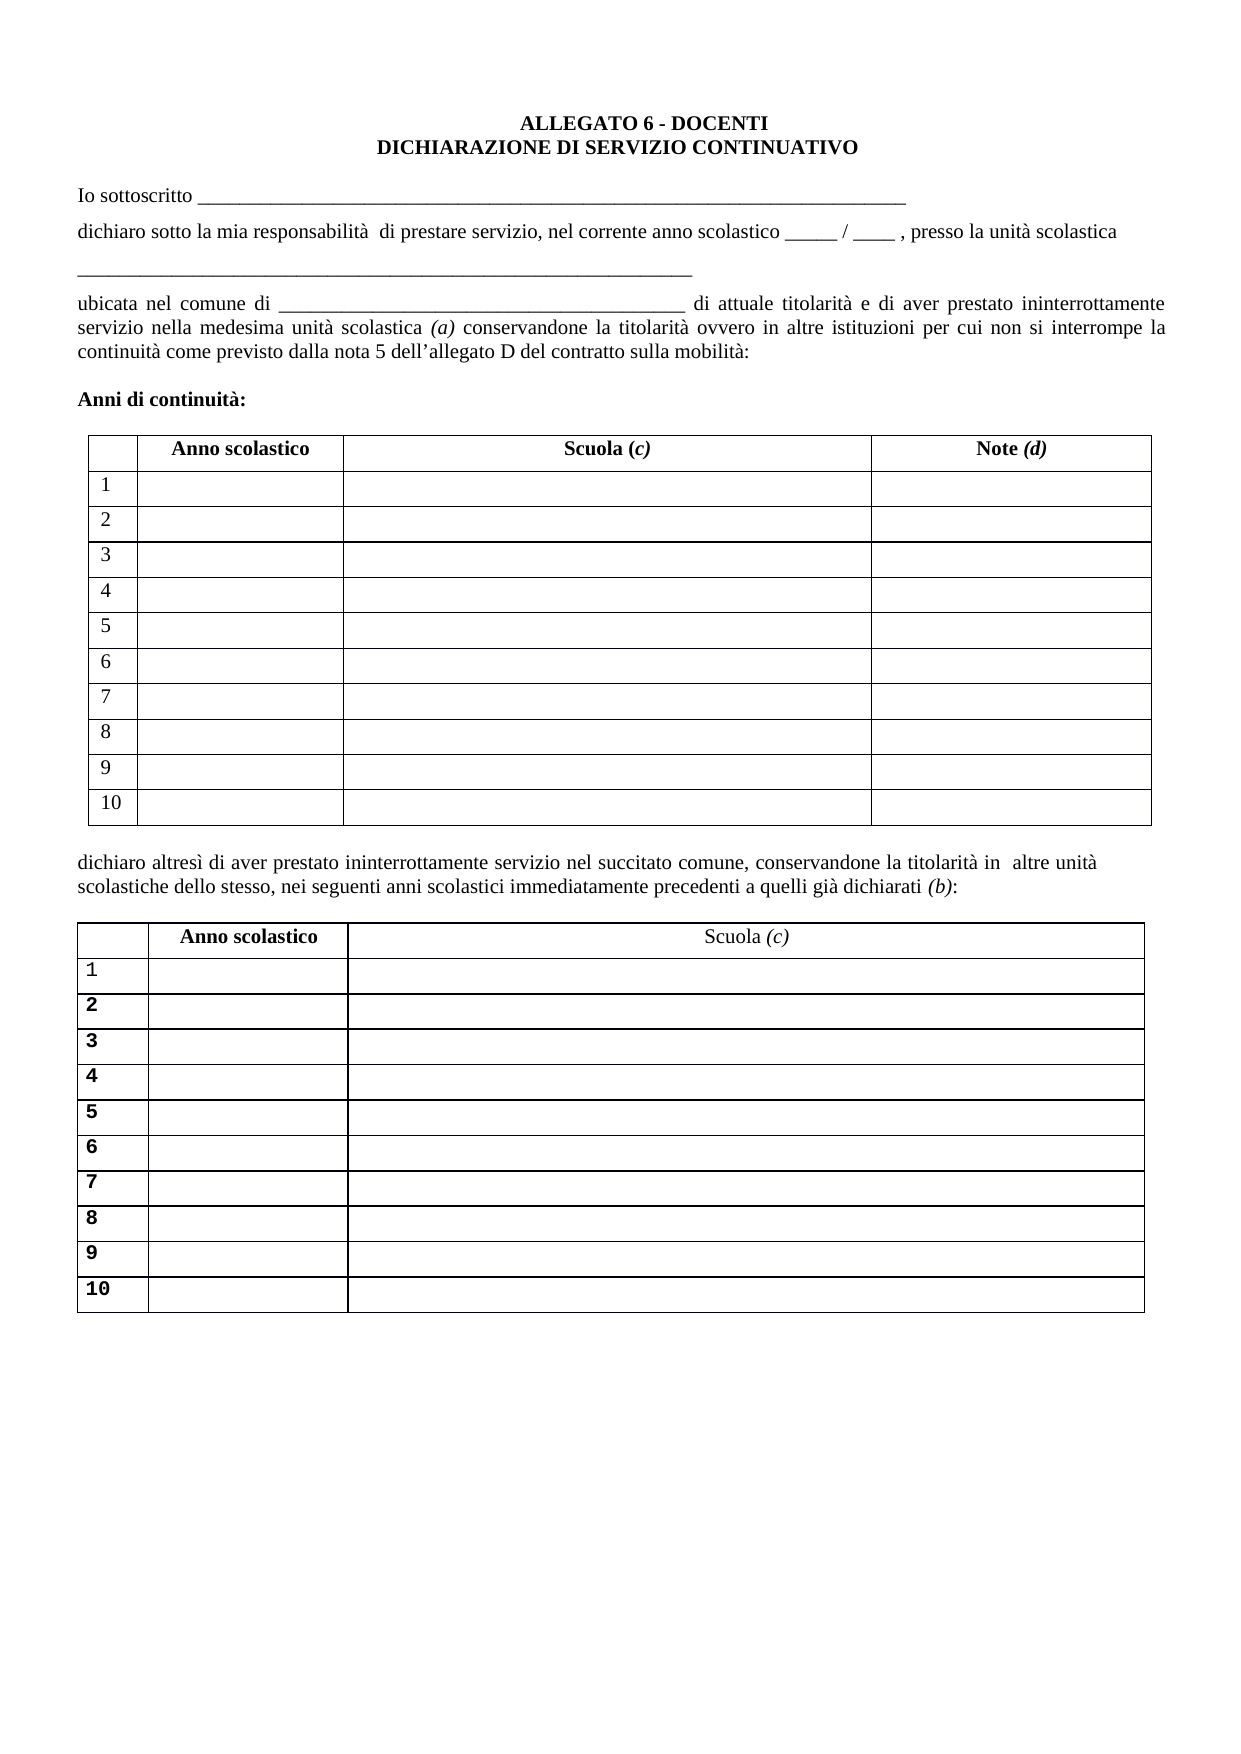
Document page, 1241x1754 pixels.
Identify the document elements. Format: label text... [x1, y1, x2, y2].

table_cell [872, 755, 1151, 789]
table_cell 5 [78, 1101, 148, 1134]
table_cell [149, 1242, 347, 1276]
table_cell [149, 1065, 347, 1099]
table_cell 3 [78, 1030, 148, 1064]
table_cell [349, 995, 1144, 1028]
text dichiaro sotto la mia responsabilità di prestare servizio, nel corrente anno scolastico _____ / ____ , presso la unità scolastica ___________________________________________________________ [77, 219, 1158, 279]
table_cell [344, 684, 871, 718]
table_cell [138, 578, 343, 612]
table_header Note (d) [872, 436, 1151, 471]
text ubicata nel comune di _______________________________________ di attuale titolarità e di aver prestato ininterrottamente servizio nella medesima unità scolastica (a) conservandone la titolarità ovvero in altre istituzioni per cui non si interrompe la continuità come previsto dalla nota 5 dell’allegato D del contratto sulla mobilità: [77, 291, 1167, 363]
table_cell [344, 790, 871, 825]
table_cell [149, 1278, 347, 1312]
table_cell 6 [78, 1136, 148, 1170]
table_header [89, 436, 137, 471]
table_cell 1 [78, 959, 148, 993]
table_cell 9 [78, 1242, 148, 1276]
table_cell [872, 649, 1151, 683]
table_cell 10 [78, 1278, 148, 1312]
table_cell [344, 472, 871, 506]
table_cell [872, 578, 1151, 612]
text dichiaro altresì di aver prestato ininterrottamente servizio nel succitato comune, conservandone la titolarità in altre unità scolastiche dello stesso, nei seguenti anni scolastici immediatamente precedenti a quelli già dichiarati (b): [77, 850, 1099, 898]
table_cell [872, 613, 1151, 648]
table_cell 3 [89, 543, 137, 577]
table_cell [138, 649, 343, 683]
table_header Scuola (c) [344, 436, 871, 471]
table_cell [344, 720, 871, 754]
table_cell [344, 578, 871, 612]
table_cell [138, 684, 343, 718]
table_cell 10 [89, 790, 137, 825]
text DICHIARAZIONE DI SERVIZIO CONTINUATIVO [77, 135, 1158, 159]
table_cell [149, 1101, 347, 1134]
table_cell [349, 1172, 1144, 1205]
table_cell 6 [89, 649, 137, 683]
table_header [78, 924, 148, 957]
table_cell 2 [78, 995, 148, 1028]
table_cell [138, 755, 343, 789]
table_cell 8 [78, 1207, 148, 1241]
table_cell 7 [78, 1172, 148, 1205]
table_cell [344, 543, 871, 577]
table_cell [138, 543, 343, 577]
table_cell [872, 720, 1151, 754]
table_cell 9 [89, 755, 137, 789]
table_cell [138, 613, 343, 648]
table_cell 4 [89, 578, 137, 612]
table_cell 4 [78, 1065, 148, 1099]
table_cell [349, 1278, 1144, 1312]
table_cell [872, 507, 1151, 541]
table_cell [344, 649, 871, 683]
table_cell 8 [89, 720, 137, 754]
table_header Scuola (c) [349, 924, 1144, 957]
table_cell [149, 1030, 347, 1064]
table_cell 5 [89, 613, 137, 648]
table_cell [149, 1136, 347, 1170]
table_cell [138, 507, 343, 541]
table_cell [349, 1101, 1144, 1134]
table_cell [349, 1136, 1144, 1170]
table_cell [344, 755, 871, 789]
table_cell [872, 472, 1151, 506]
table_cell [149, 959, 347, 993]
table_header Anno scolastico [138, 436, 343, 471]
table_cell 1 [89, 472, 137, 506]
table_cell [349, 1030, 1144, 1064]
table_cell 7 [89, 684, 137, 718]
text Io sottoscritto ____________________________________________________________________ [77, 183, 1158, 207]
text ALLEGATO 6 - DOCENTI [446, 111, 1158, 135]
table_cell [349, 959, 1144, 993]
text Anni di continuità: [77, 387, 1099, 411]
table_cell [138, 790, 343, 825]
table_cell [138, 472, 343, 506]
table_cell [349, 1065, 1144, 1099]
table_cell [149, 1207, 347, 1241]
table_cell [872, 543, 1151, 577]
table_cell [872, 684, 1151, 718]
table_cell [872, 790, 1151, 825]
table_cell [349, 1207, 1144, 1241]
table_cell 2 [89, 507, 137, 541]
table_cell [149, 1172, 347, 1205]
table_cell [349, 1242, 1144, 1276]
table_cell [344, 507, 871, 541]
table_header Anno scolastico [149, 924, 347, 957]
table_cell [344, 613, 871, 648]
table_cell [149, 995, 347, 1028]
table_cell [138, 720, 343, 754]
